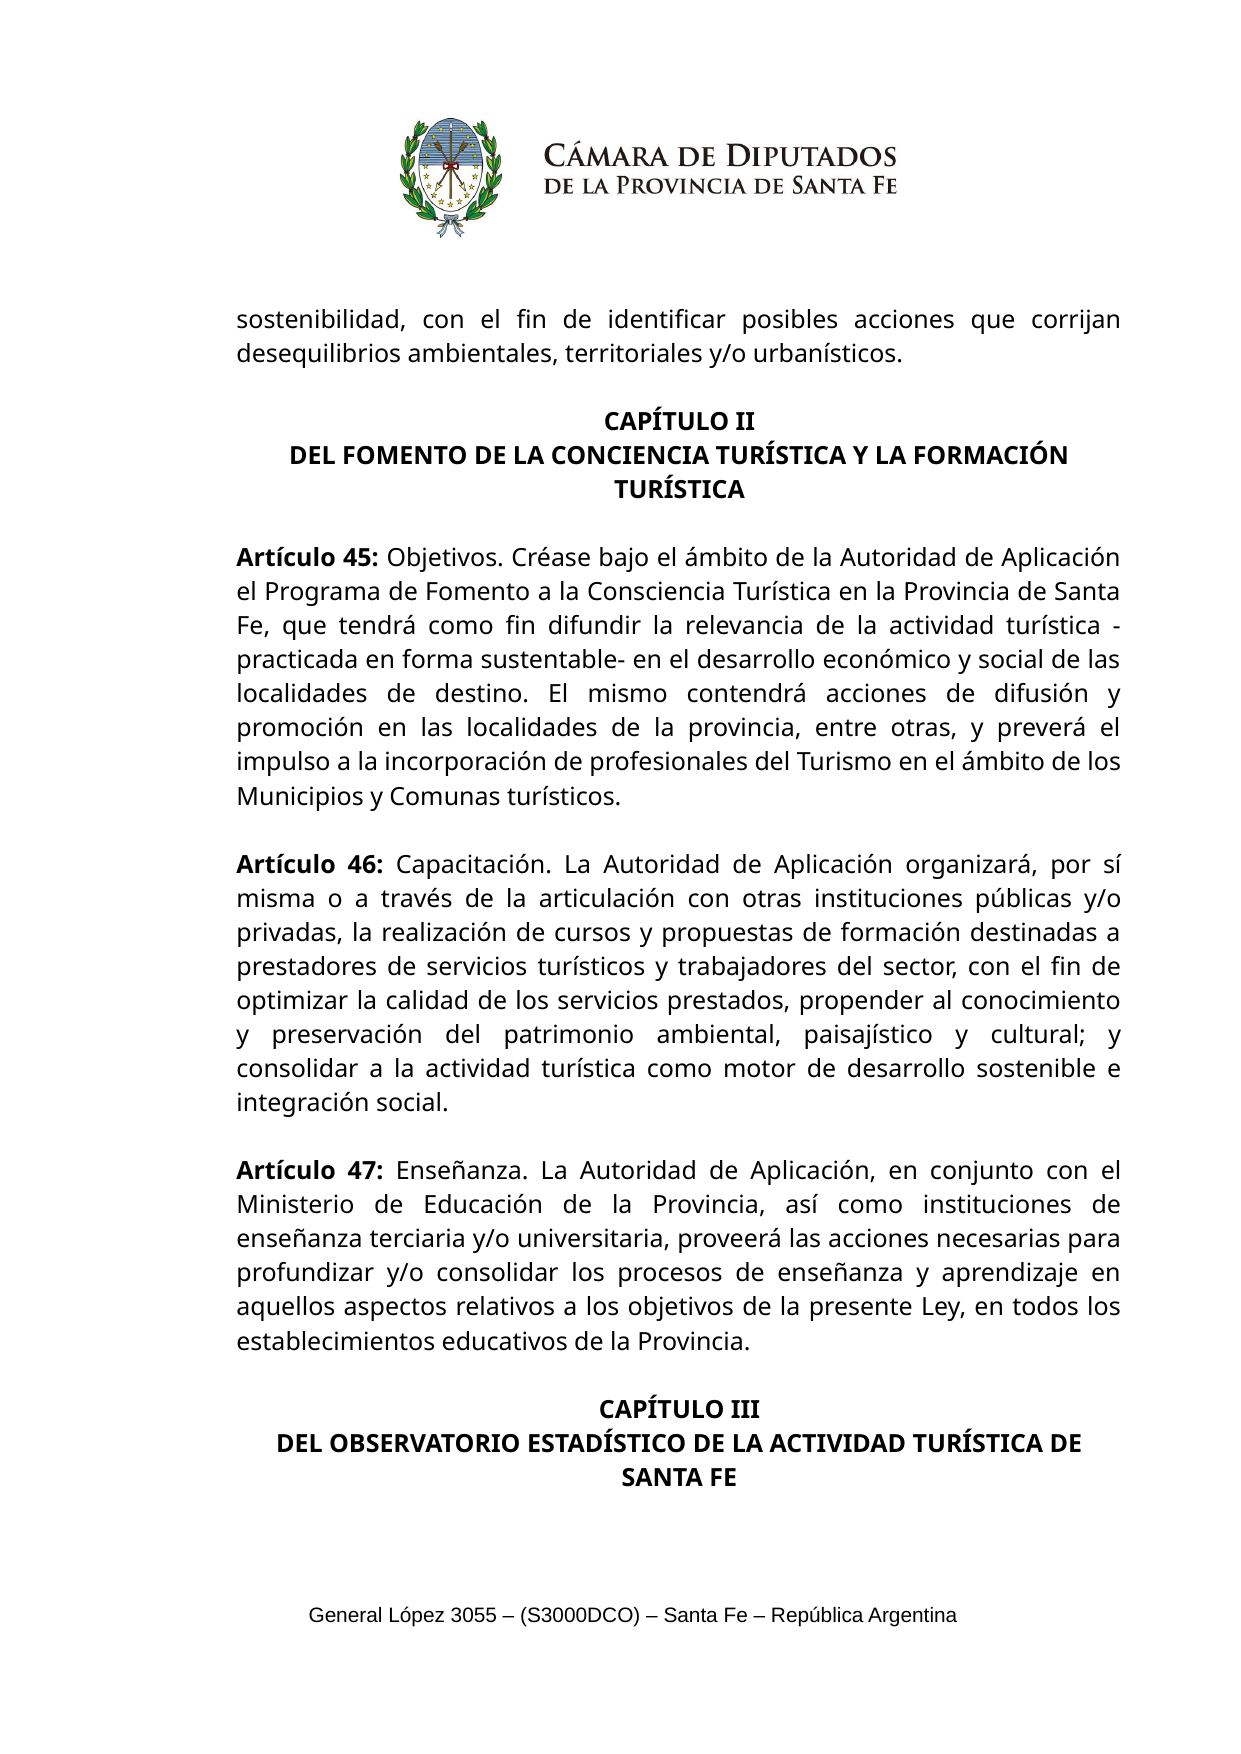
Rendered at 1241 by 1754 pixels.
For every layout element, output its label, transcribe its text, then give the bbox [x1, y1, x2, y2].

text sostenibilidad, con el fin de identificar posibles acciones que corrijan desequilibrios ambientales, territoriales y/o urbanísticos. [236, 301, 1122, 369]
text CAPÍTULO III [236, 1391, 1122, 1425]
text CAPÍTULO II [236, 403, 1122, 437]
picture [399, 118, 897, 242]
text Artículo 45: Objetivos. Créase bajo el ámbito de la Autoridad de Aplicación el Programa de Fomento a la Consciencia Turística en la Provincia de Santa Fe, que tendrá como fin difundir la relevancia de la actividad turística -practicada en forma sustentable- en el desarrollo económico y social de las localidades de destino. El mismo contendrá acciones de difusión y promoción en las localidades de la provincia, entre otras, y preverá el impulso a la incorporación de profesionales del Turismo en el ámbito de los Municipios y Comunas turísticos. [236, 540, 1122, 812]
text DEL FOMENTO DE LA CONCIENCIA TURÍSTICA Y LA FORMACIÓN TURÍSTICA [236, 437, 1122, 506]
text Artículo 47: Enseñanza. La Autoridad de Aplicación, en conjunto con el Ministerio de Educación de la Provincia, así como instituciones de enseñanza terciaria y/o universitaria, proveerá las acciones necesarias para profundizar y/o consolidar los procesos de enseñanza y aprendizaje en aquellos aspectos relativos a los objetivos de la presente Ley, en todos los establecimientos educativos de la Provincia. [236, 1153, 1122, 1357]
text DEL OBSERVATORIO ESTADÍSTICO DE LA ACTIVIDAD TURÍSTICA DE SANTA FE [236, 1425, 1122, 1493]
text Artículo 46: Capacitación. La Autoridad de Aplicación organizará, por sí misma o a través de la articulación con otras instituciones públicas y/o privadas, la realización de cursos y propuestas de formación destinadas a prestadores de servicios turísticos y trabajadores del sector, con el fin de optimizar la calidad de los servicios prestados, propender al conocimiento y preservación del patrimonio ambiental, paisajístico y cultural; y consolidar a la actividad turística como motor de desarrollo sostenible e integración social. [236, 846, 1122, 1119]
